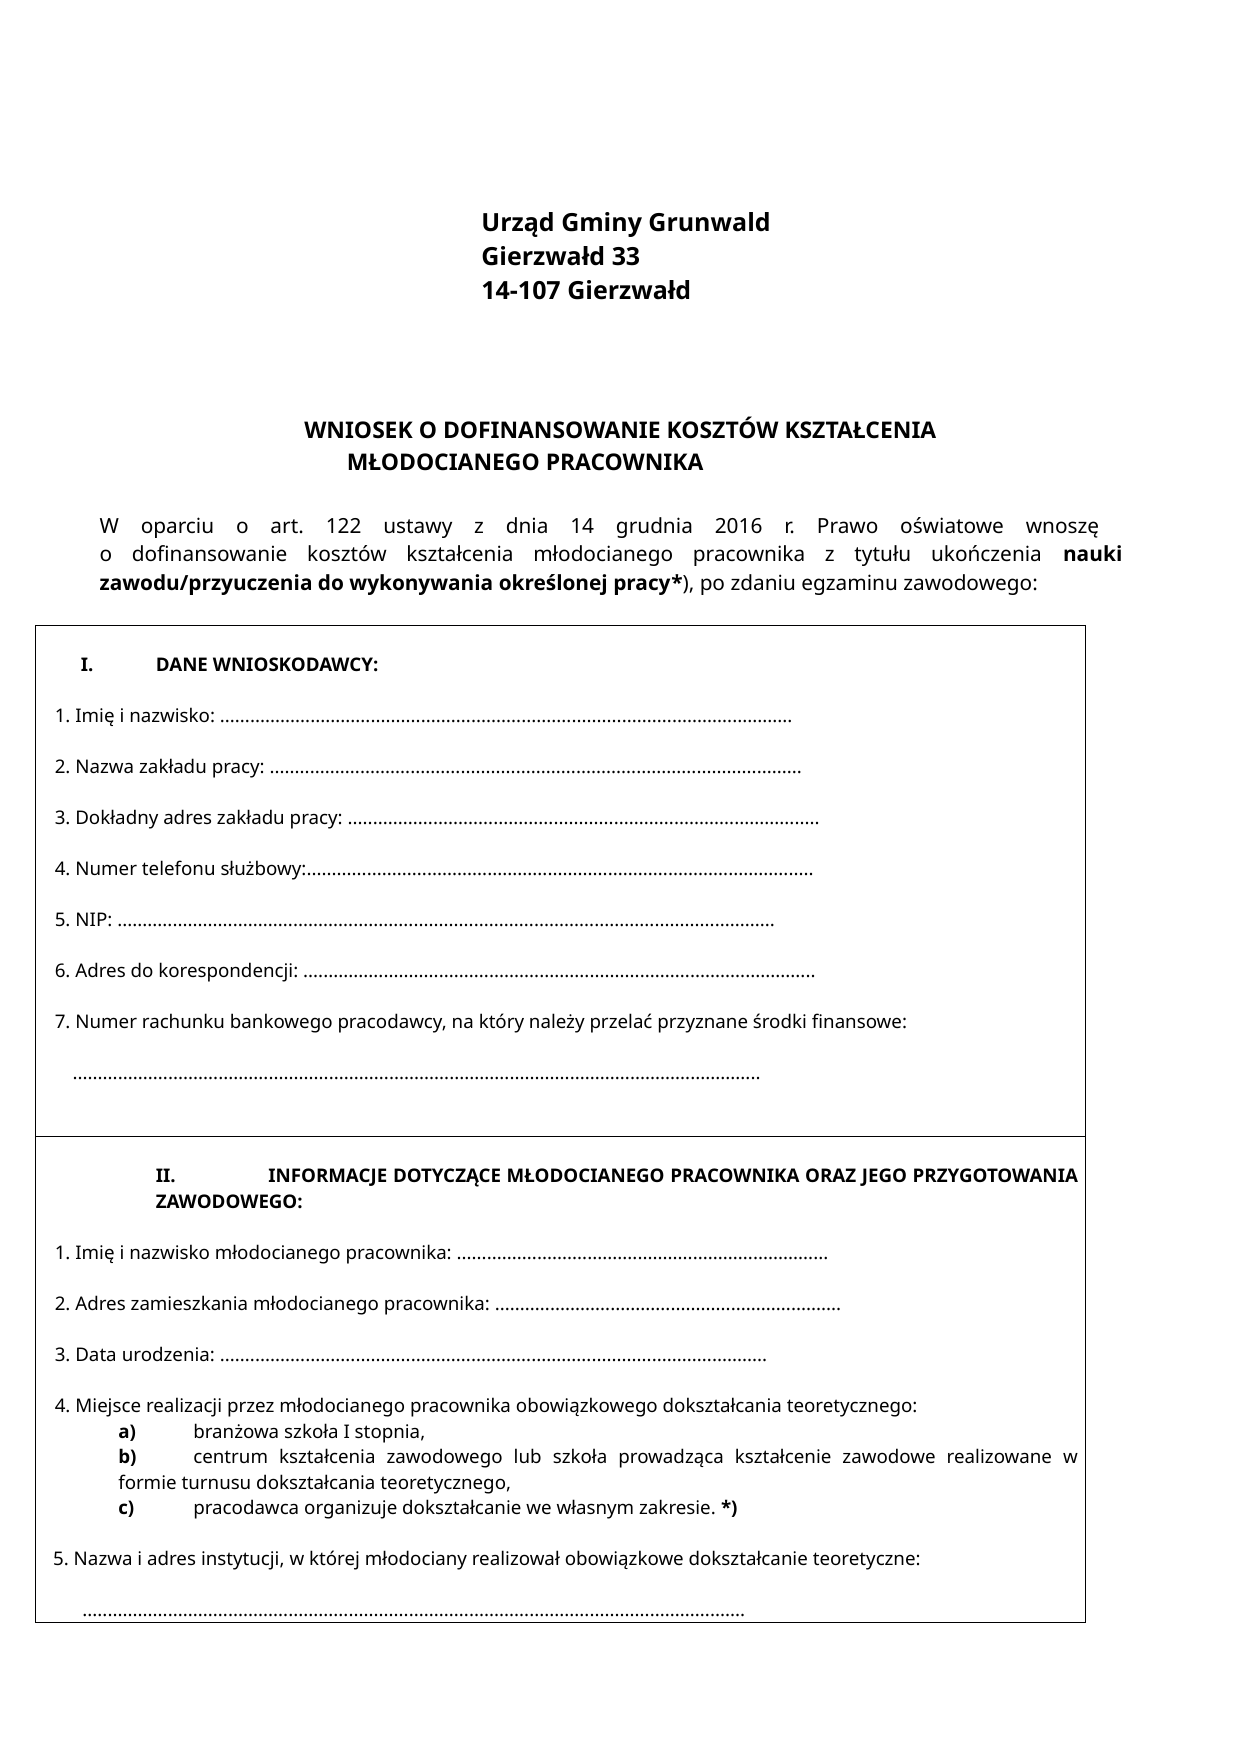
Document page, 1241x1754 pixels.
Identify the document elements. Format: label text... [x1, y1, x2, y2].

text WNIOSEK O DOFINANSOWANIE KOSZTÓW KSZTAŁCENIA [118, 414, 1122, 446]
subtitle 14-107 Gierzwałd [118, 272, 1122, 307]
subtitle MŁODOCIANEGO PRACOWNIKA [192, 446, 1122, 477]
subtitle Urząd Gminy Grunwald [118, 204, 1122, 238]
subtitle Gierzwałd 33 [118, 238, 1122, 272]
table_cell INFORMACJE DOTYCZĄCE MŁODOCIANEGO PRACOWNIKA ORAZ JEGO PRZYGOTOWANIA ZAWODOWEGO: 1. Imię i nazwisko młodocianego pracownika: .......................................................................... 2. Adres zamieszkania młodocianego pracownika: ..................................................................... 3. Data urodzenia: ............................................................................................................. 4. Miejsce realizacji przez młodocianego pracownika obowiązkowego dokształcania teoretycznego: branżowa szkoła I stopnia, centrum kształcenia zawodowego lub szkoła prowadząca kształcenie zawodowe realizowane w formie turnusu dokształcania teoretycznego, pracodawca organizuje dokształcanie we własnym zakresie. *) 5. Nazwa i adres instytucji, w której młodociany realizował obowiązkowe dokształcanie teoretyczne: .................................................................................................................................... [36, 1137, 1085, 1622]
table_header DANE WNIOSKODAWCY: 1. Imię i nazwisko: .................................................................................................................. 2. Nazwa zakładu pracy: .......................................................................................................... 3. Dokładny adres zakładu pracy: .............................................................................................. 4. Numer telefonu służbowy:..................................................................................................... 5. NIP: ................................................................................................................................... 6. Adres do korespondencji: ...................................................................................................... 7. Numer rachunku bankowego pracodawcy, na który należy przelać przyznane środki finansowe: ......................................................................................................................................... [36, 626, 1085, 1136]
text W oparciu o art. 122 ustawy z dnia 14 grudnia 2016 r. Prawo oświatowe wnoszę o dofinansowanie kosztów kształcenia młodocianego pracownika z tytułu ukończenia nauki zawodu/przyuczenia do wykonywania określonej pracy*), po zdaniu egzaminu zawodowego: [99, 511, 1122, 596]
